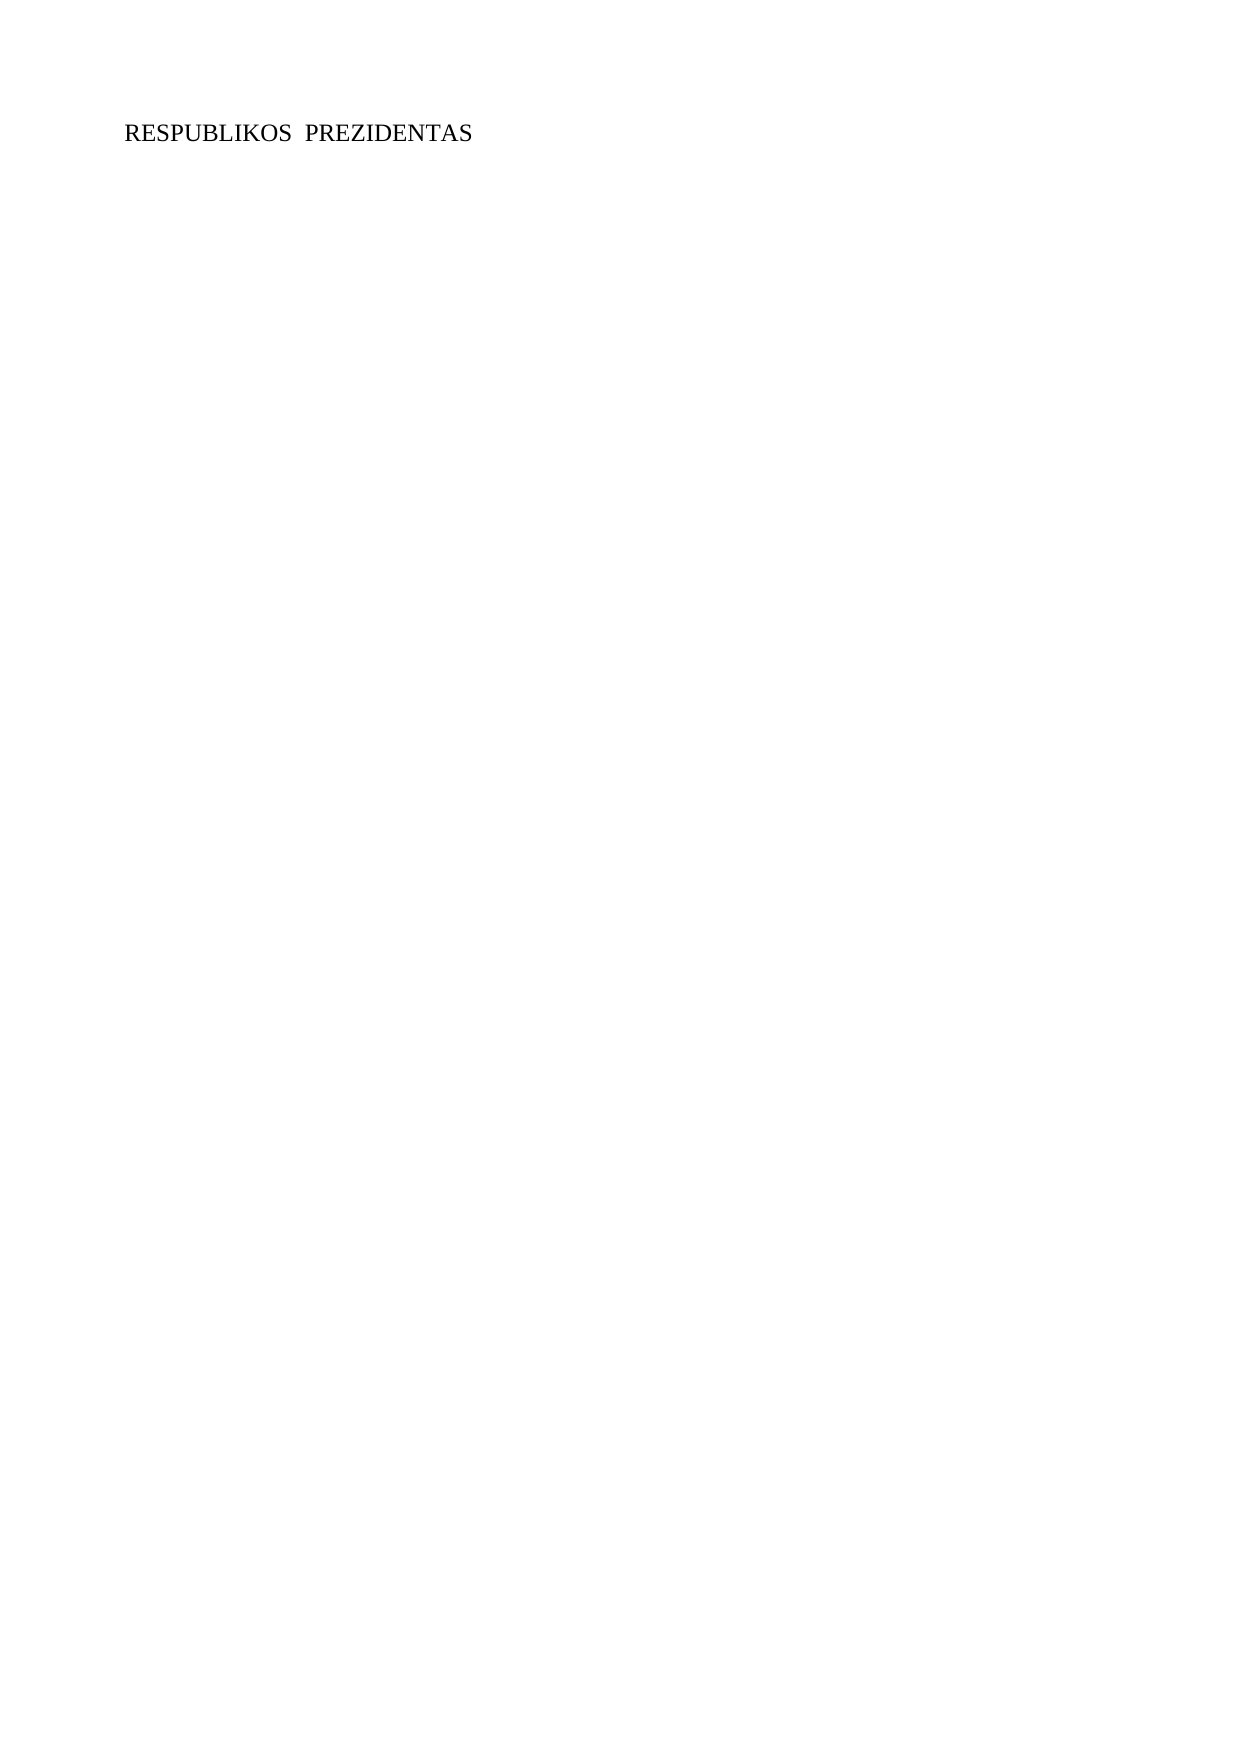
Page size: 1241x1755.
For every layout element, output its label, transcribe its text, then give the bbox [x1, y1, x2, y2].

text RESPUBLIKOS PREZIDENTAS [124, 118, 1181, 147]
